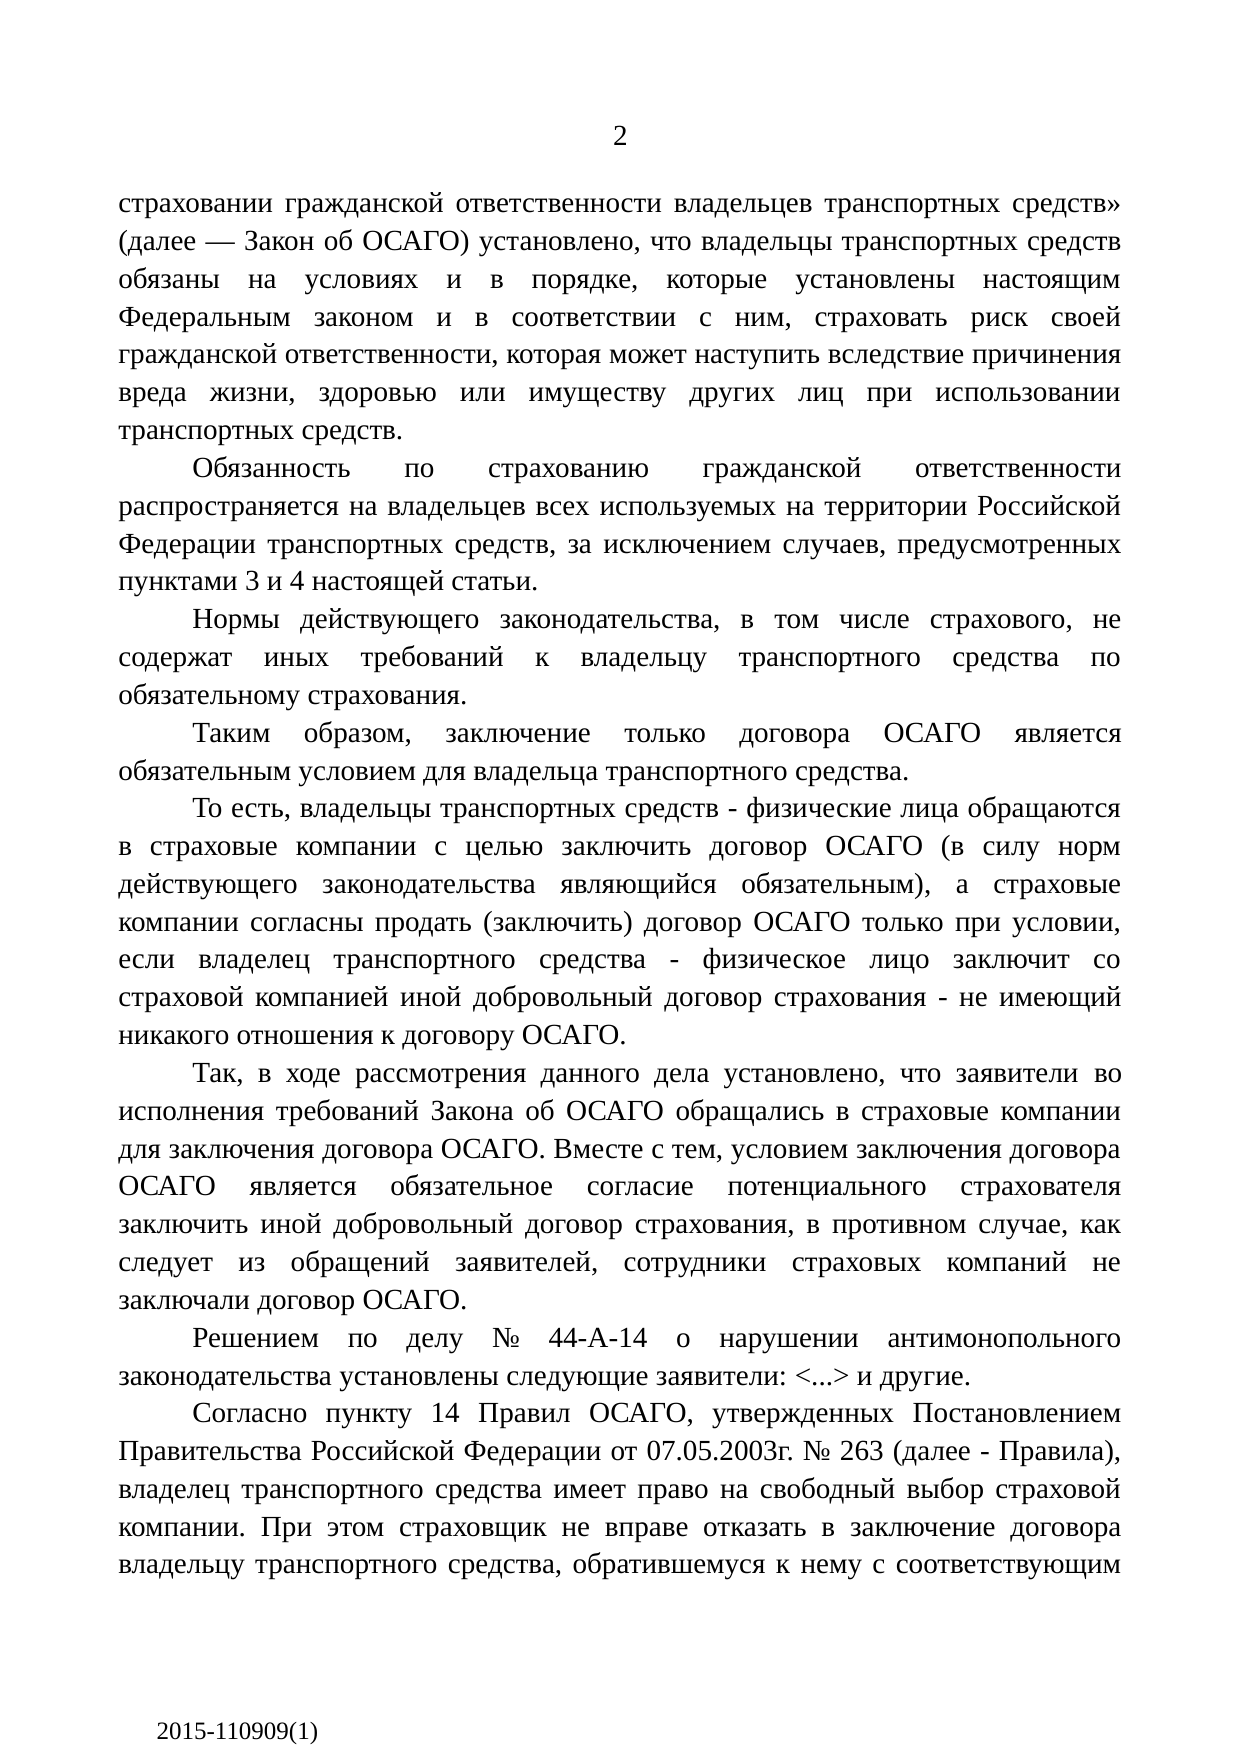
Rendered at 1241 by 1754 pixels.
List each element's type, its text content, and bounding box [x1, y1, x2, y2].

text Нормы действующего законодательства, в том числе страхового, не содержат иных требований к владельцу транспортного средства по обязательному страхования. [118, 597, 1122, 711]
text Обязанность по страхованию гражданской ответственности распространяется на владельцев всех используемых на территории Российской Федерации транспортных средств, за исключением случаев, предусмотренных пунктами 3 и 4 настоящей статьи. [118, 446, 1122, 597]
text Так, в ходе рассмотрения данного дела установлено, что заявители во исполнения требований Закона об ОСАГО обращались в страховые компании для заключения договора ОСАГО. Вместе с тем, условием заключения договора ОСАГО является обязательное согласие потенциального страхователя заключить иной добровольный договор страхования, в противном случае, как следует из обращений заявителей, сотрудники страховых компаний не заключали договор ОСАГО. [118, 1051, 1122, 1316]
text Согласно пункту 14 Правил ОСАГО, утвержденных Постановлением Правительства Российской Федерации от 07.05.2003г. № 263 (далее - Правила), владелец транспортного средства имеет право на свободный выбор страховой компании. При этом страховщик не вправе отказать в заключение договора владельцу транспортного средства, обратившемуся к нему с соответствующим [118, 1391, 1122, 1580]
text Решением по делу № 44-А-14 о нарушении антимонопольного законодательства установлены следующие заявители: <...> и другие. [118, 1316, 1122, 1391]
text страховании гражданской ответственности владельцев транспортных средств» (далее — Закон об ОСАГО) установлено, что владельцы транспортных средств обязаны на условиях и в порядке, которые установлены настоящим Федеральным законом и в соответствии с ним, страховать риск своей гражданской ответственности, которая может наступить вследствие причинения вреда жизни, здоровью или имуществу других лиц при использовании транспортных средств. [118, 181, 1122, 446]
text То есть, владельцы транспортных средств - физические лица обращаются в страховые компании с целью заключить договор ОСАГО (в силу норм действующего законодательства являющийся обязательным), а страховые компании согласны продать (заключить) договор ОСАГО только при условии, если владелец транспортного средства - физическое лицо заключит со страховой компанией иной добровольный договор страхования - не имеющий никакого отношения к договору ОСАГО. [118, 786, 1122, 1051]
text Таким образом, заключение только договора ОСАГО является обязательным условием для владельца транспортного средства. [118, 711, 1122, 786]
